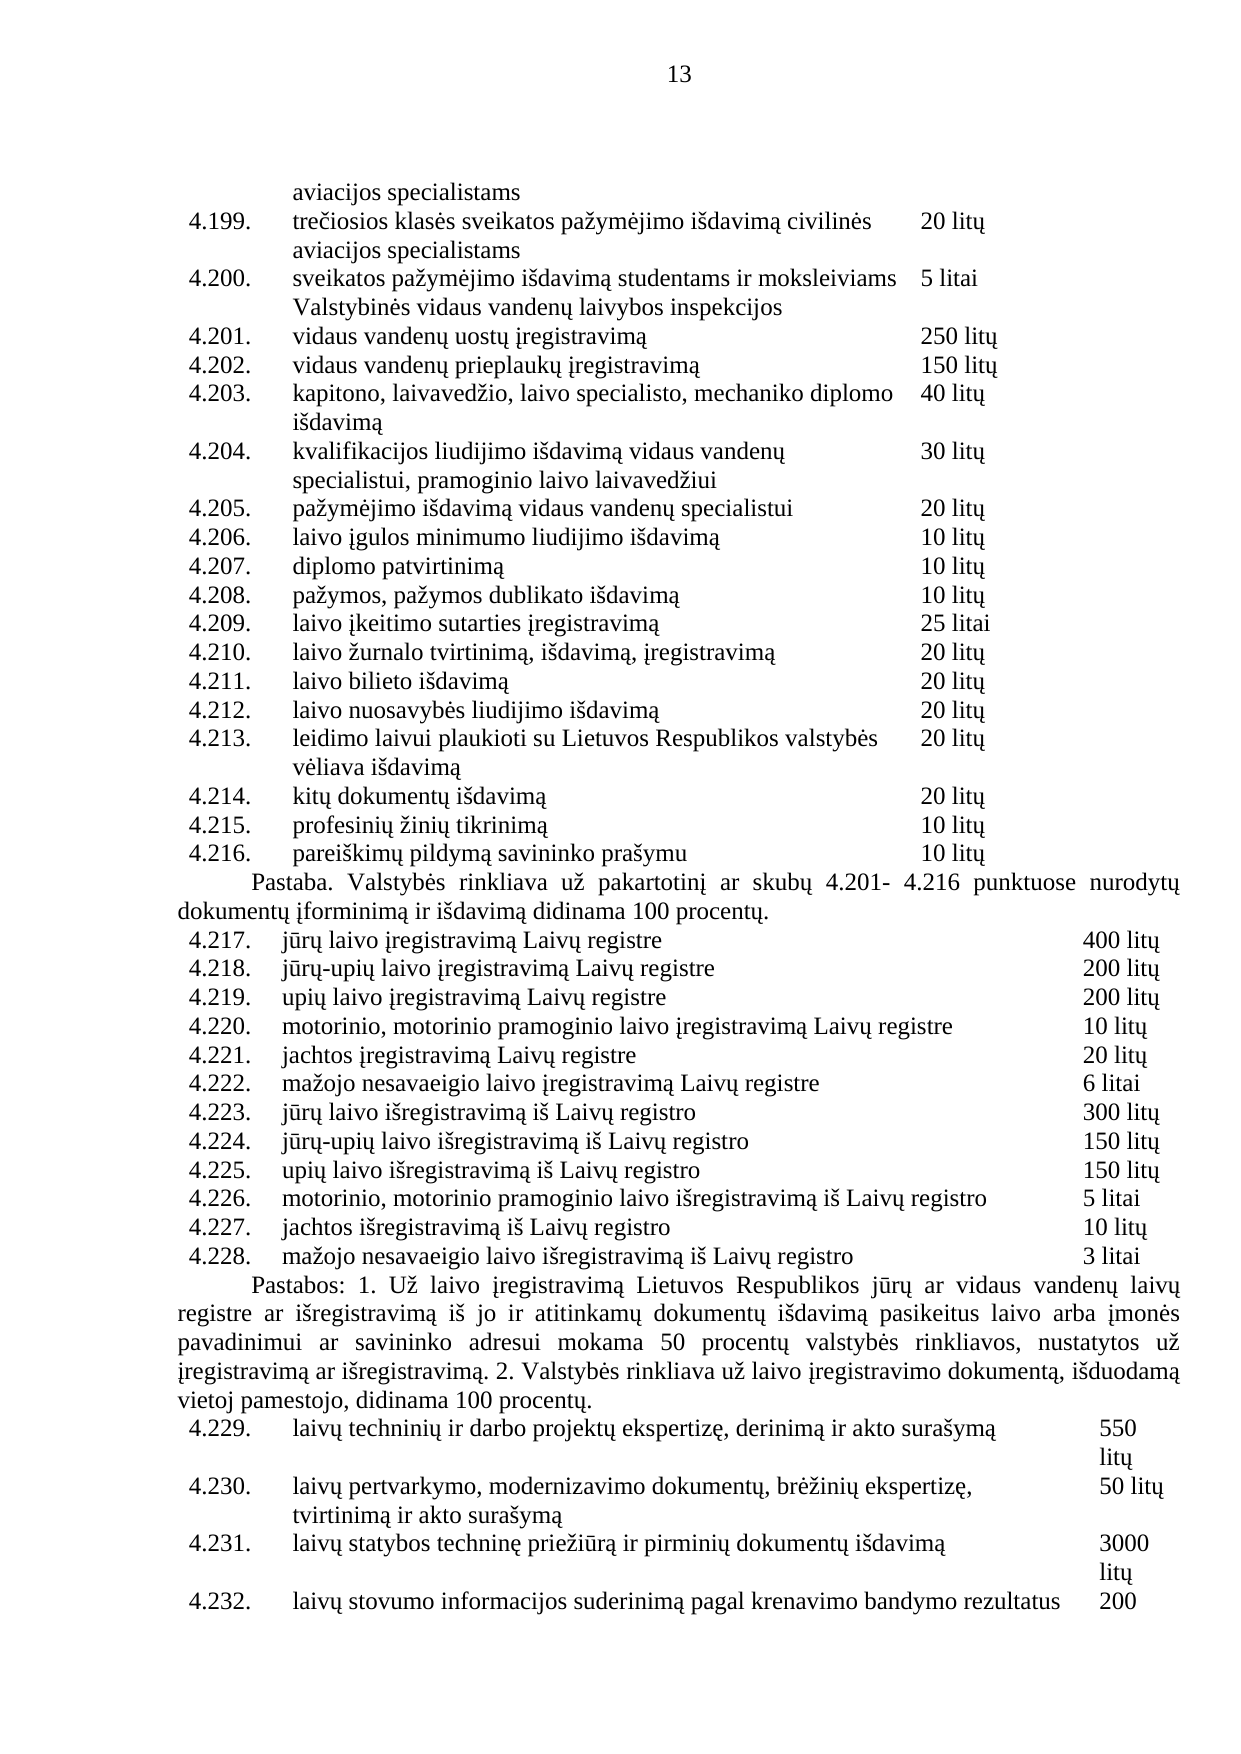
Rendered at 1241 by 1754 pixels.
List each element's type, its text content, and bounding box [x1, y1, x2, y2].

table_cell 4.201. [177, 321, 281, 350]
table_header 550 litų [1088, 1414, 1181, 1471]
table_cell 20 litų [909, 206, 1182, 263]
table_cell 4.230. [177, 1471, 281, 1528]
table_cell 25 litai [909, 609, 1182, 637]
table_cell profesinių žinių tikrinimą [281, 810, 909, 838]
table_cell 4.214. [177, 781, 281, 810]
table_cell jūrų-upių laivo įregistravimą Laivų registre [271, 954, 1071, 982]
table_cell 20 litų [909, 494, 1182, 522]
table_cell 4.213. [177, 724, 281, 781]
table_cell laivų stovumo informacijos suderinimą pagal krenavimo bandymo rezultatus [281, 1586, 1088, 1615]
table_cell jūrų laivo išregistravimą iš Laivų registro [271, 1097, 1071, 1126]
table_cell 4.211. [177, 666, 281, 695]
table_cell 4.203. [177, 379, 281, 436]
table_cell 5 litai [1071, 1184, 1181, 1212]
table_cell 20 litų [909, 724, 1182, 781]
table_cell 4.206. [177, 522, 281, 551]
table_cell kitų dokumentų išdavimą [281, 781, 909, 810]
table_cell 3000 litų [1088, 1529, 1181, 1586]
table_cell 4.226. [177, 1184, 271, 1212]
table_cell 20 litų [909, 666, 1182, 695]
table_cell 4.220. [177, 1011, 271, 1040]
table_cell 4.225. [177, 1155, 271, 1183]
table_cell 4.205. [177, 494, 281, 522]
table_header 400 litų [1071, 925, 1181, 953]
table_cell laivo bilieto išdavimą [281, 666, 909, 695]
table_cell jachtos išregistravimą iš Laivų registro [271, 1212, 1071, 1241]
table_cell kvalifikacijos liudijimo išdavimą vidaus vandenų specialistui, pramoginio laivo laivavedžiui [281, 436, 909, 493]
table_cell jachtos įregistravimą Laivų registre [271, 1040, 1071, 1068]
table_cell motorinio, motorinio pramoginio laivo išregistravimą iš Laivų registro [271, 1184, 1071, 1212]
table_cell 6 litai [1071, 1069, 1181, 1097]
table_cell 30 litų [909, 436, 1182, 493]
table_cell 250 litų [909, 321, 1182, 350]
table_cell 4.204. [177, 436, 281, 493]
table_cell 4.218. [177, 954, 271, 982]
table_header jūrų laivo įregistravimą Laivų registre [271, 925, 1071, 953]
table_cell 40 litų [909, 379, 1182, 436]
table_cell 4.212. [177, 695, 281, 723]
table_cell vidaus vandenų uostų įregistravimą [281, 321, 909, 350]
table_cell aviacijos specialistams [281, 177, 909, 206]
table_cell 10 litų [909, 810, 1182, 838]
table_cell 200 litų [1071, 954, 1181, 982]
table_cell 4.199. [177, 206, 281, 263]
table_cell 4.207. [177, 551, 281, 580]
table_cell 4.219. [177, 982, 271, 1011]
table_cell 4.222. [177, 1069, 271, 1097]
table_cell laivo įgulos minimumo liudijimo išdavimą [281, 522, 909, 551]
table_cell sveikatos pažymėjimo išdavimą studentams ir moksleiviams Valstybinės vidaus vandenų laivybos inspekcijos [281, 264, 909, 321]
table_cell 150 litų [1071, 1126, 1181, 1155]
table_cell 4.224. [177, 1126, 271, 1155]
table_cell 20 litų [909, 695, 1182, 723]
table_cell kapitono, laivavedžio, laivo specialisto, mechaniko diplomo išdavimą [281, 379, 909, 436]
table_cell laivo žurnalo tvirtinimą, išdavimą, įregistravimą [281, 637, 909, 666]
table_cell 10 litų [909, 522, 1182, 551]
table_cell 200 [1088, 1586, 1181, 1615]
table_cell pažymėjimo išdavimą vidaus vandenų specialistui [281, 494, 909, 522]
table_header laivų techninių ir darbo projektų ekspertizę, derinimą ir akto surašymą [281, 1414, 1088, 1471]
table_cell mažojo nesavaeigio laivo išregistravimą iš Laivų registro [271, 1241, 1071, 1270]
table_cell 10 litų [909, 551, 1182, 580]
table_cell 4.228. [177, 1241, 271, 1270]
table_cell upių laivo išregistravimą iš Laivų registro [271, 1155, 1071, 1183]
table_cell 4.216. [177, 839, 281, 867]
table_cell 5 litai [909, 264, 1182, 321]
table_cell 4.202. [177, 350, 281, 378]
text Pastabos: 1. Už laivo įregistravimą Lietuvos Respublikos jūrų ar vidaus vandenų laivų registre ar išregistravimą iš jo ir atitinkamų dokumentų išdavimą pasikeitus laivo arba įmonės pavadinimui ar savininko adresui mokama 50 procentų valstybės rinkliavos, nustatytos už įregistravimą ar išregistravimą. 2. Valstybės rinkliava už laivo įregistravimo dokumentą, išduodamą vietoj pamestojo, didinama 100 procentų. [177, 1270, 1181, 1413]
table_cell 20 litų [909, 637, 1182, 666]
table_cell 150 litų [1071, 1155, 1181, 1183]
table_cell motorinio, motorinio pramoginio laivo įregistravimą Laivų registre [271, 1011, 1071, 1040]
table_cell jūrų-upių laivo išregistravimą iš Laivų registro [271, 1126, 1071, 1155]
table_cell 200 litų [1071, 982, 1181, 1011]
table_cell 50 litų [1088, 1471, 1181, 1528]
table_cell [909, 177, 1182, 206]
table_cell 10 litų [1071, 1011, 1181, 1040]
table_cell pažymos, pažymos dublikato išdavimą [281, 580, 909, 608]
table_cell 4.208. [177, 580, 281, 608]
table_cell laivo nuosavybės liudijimo išdavimą [281, 695, 909, 723]
table_cell laivų statybos techninę priežiūrą ir pirminių dokumentų išdavimą [281, 1529, 1088, 1586]
table_cell trečiosios klasės sveikatos pažymėjimo išdavimą civilinės aviacijos specialistams [281, 206, 909, 263]
table_cell laivo įkeitimo sutarties įregistravimą [281, 609, 909, 637]
table_cell vidaus vandenų prieplaukų įregistravimą [281, 350, 909, 378]
table_cell 10 litų [909, 839, 1182, 867]
table_cell mažojo nesavaeigio laivo įregistravimą Laivų registre [271, 1069, 1071, 1097]
table_cell 10 litų [1071, 1212, 1181, 1241]
table_cell 10 litų [909, 580, 1182, 608]
table_cell 4.223. [177, 1097, 271, 1126]
table_cell 20 litų [909, 781, 1182, 810]
table_cell 4.209. [177, 609, 281, 637]
table_cell 4.231. [177, 1529, 281, 1586]
table_cell 4.210. [177, 637, 281, 666]
table_cell upių laivo įregistravimą Laivų registre [271, 982, 1071, 1011]
table_cell leidimo laivui plaukioti su Lietuvos Respublikos valstybės vėliava išdavimą [281, 724, 909, 781]
table_cell 4.200. [177, 264, 281, 321]
table_header 4.229. [177, 1414, 281, 1471]
table_cell 300 litų [1071, 1097, 1181, 1126]
table_cell 4.221. [177, 1040, 271, 1068]
table_cell 3 litai [1071, 1241, 1181, 1270]
table_cell diplomo patvirtinimą [281, 551, 909, 580]
table_cell 4.215. [177, 810, 281, 838]
text Pastaba. Valstybės rinkliava už pakartotinį ar skubų 4.201- 4.216 punktuose nurodytų dokumentų įforminimą ir išdavimą didinama 100 procentų. [177, 867, 1181, 925]
table_header 4.217. [177, 925, 271, 953]
table_cell 4.232. [177, 1586, 281, 1615]
table_cell laivų pertvarkymo, modernizavimo dokumentų, brėžinių ekspertizę, tvirtinimą ir akto surašymą [281, 1471, 1088, 1528]
table_cell [177, 177, 281, 206]
table_cell 20 litų [1071, 1040, 1181, 1068]
table_cell 150 litų [909, 350, 1182, 378]
table_cell 4.227. [177, 1212, 271, 1241]
table_cell pareiškimų pildymą savininko prašymu [281, 839, 909, 867]
